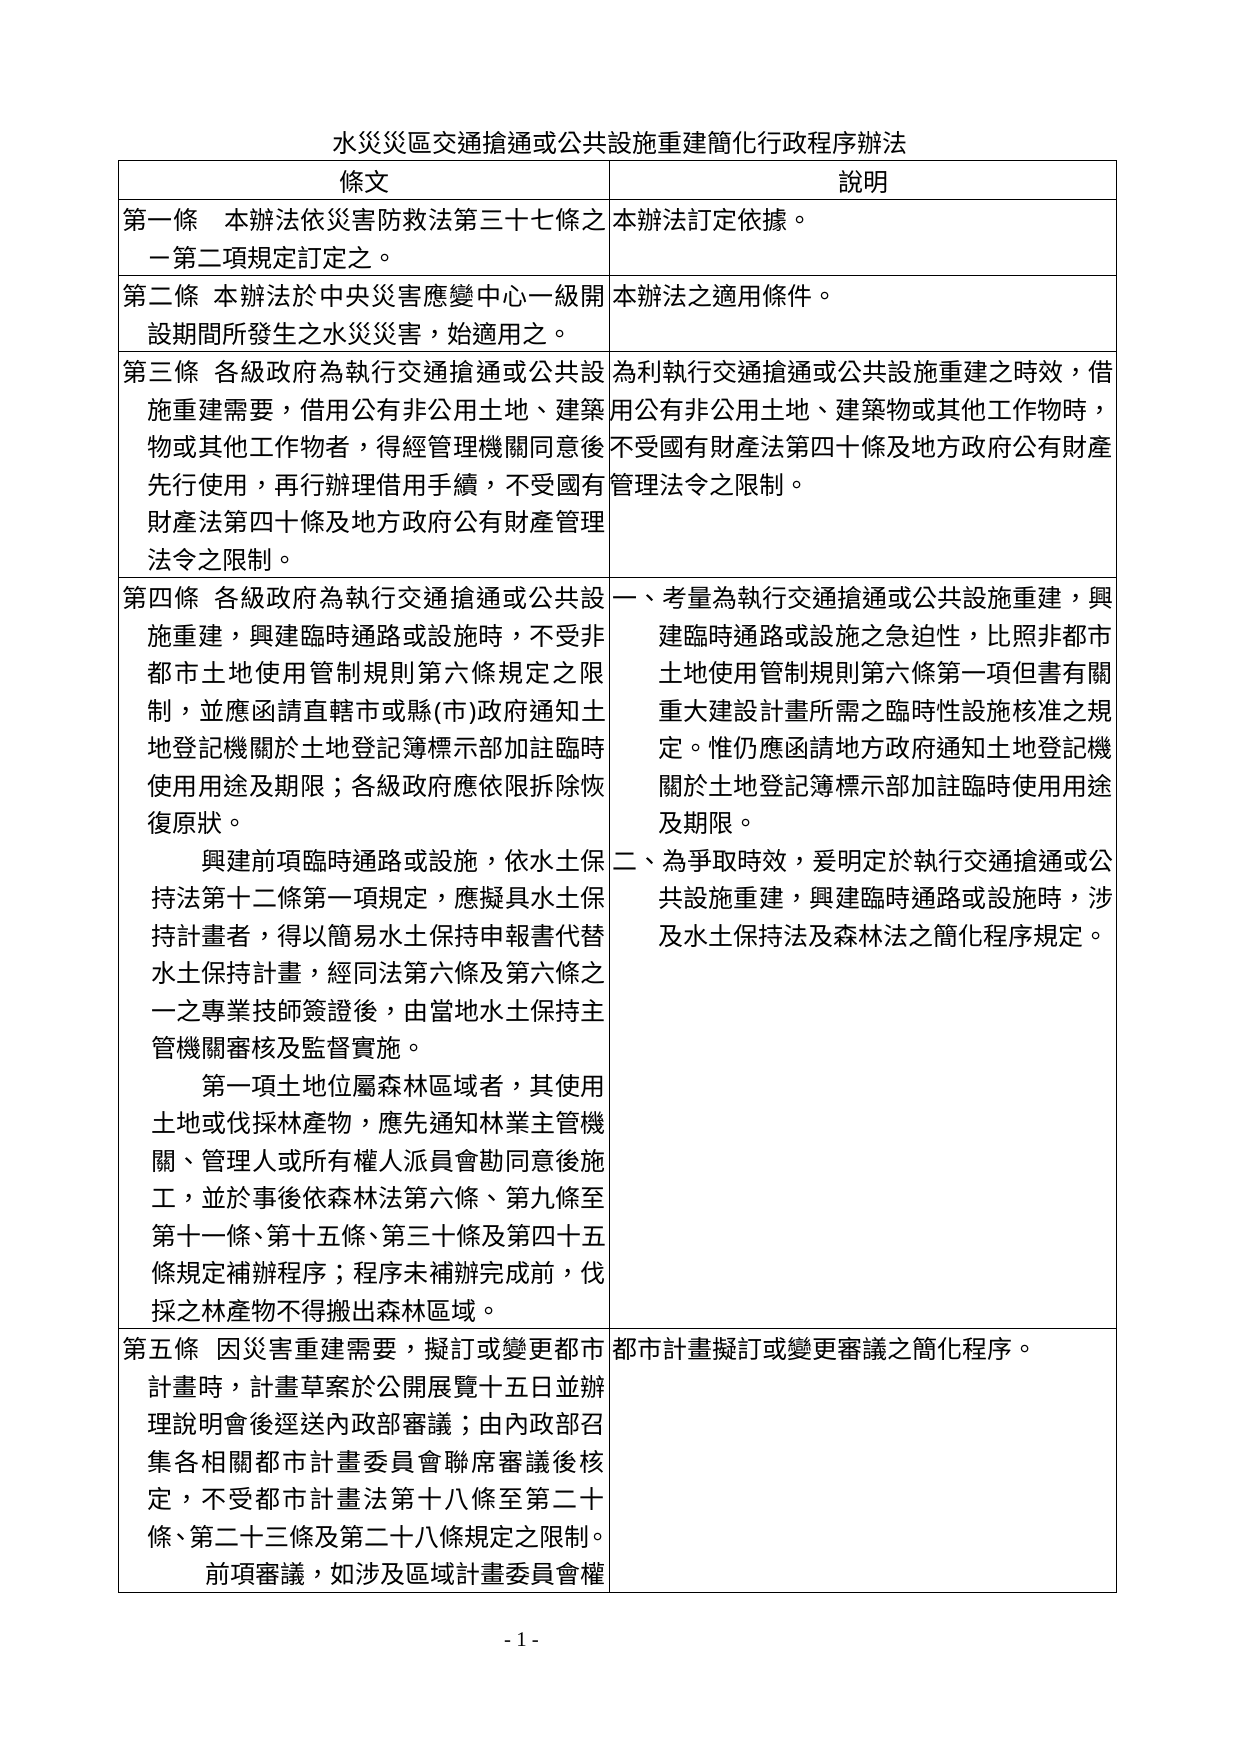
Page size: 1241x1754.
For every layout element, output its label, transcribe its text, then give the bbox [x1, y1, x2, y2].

table_cell 第四條 各級政府為執行交通搶通或公共設施重建，興建臨時通路或設施時，不受非都市土地使用管制規則第六條規定之限制，並應函請直轄市或縣(市)政府通知土地登記機關於土地登記簿標示部加註臨時使用用途及期限；各級政府應依限拆除恢復原狀。 興建前項臨時通路或設施，依水土保持法第十二條第一項規定，應擬具水土保持計畫者，得以簡易水土保持申報書代替水土保持計畫，經同法第六條及第六條之一之專業技師簽證後，由當地水土保持主管機關審核及監督實施。 第一項土地位屬森林區域者，其使用土地或伐採林產物，應先通知林業主管機關、管理人或所有權人派員會勘同意後施工，並於事後依森林法第六條、第九條至第十一條、第十五條、第三十條及第四十五條規定補辦程序；程序未補辦完成前，伐採之林產物不得搬出森林區域。 [119, 578, 609, 1328]
table_cell 為利執行交通搶通或公共設施重建之時效，借用公有非公用土地、建築物或其他工作物時，不受國有財產法第四十條及地方政府公有財產管理法令之限制。 [610, 352, 1116, 577]
table_cell 本辦法之適用條件。 [610, 276, 1116, 351]
table_cell 第二條 本辦法於中央災害應變中心一級開設期間所發生之水災災害，始適用之。 [119, 276, 609, 351]
table_header 說明 [610, 161, 1116, 199]
table_cell 第一條 本辦法依災害防救法第三十七條之ㄧ第二項規定訂定之。 [119, 200, 609, 275]
table_cell 第五條 因災害重建需要，擬訂或變更都市計畫時，計畫草案於公開展覽十五日並辦理說明會後逕送內政部審議；由內政部召集各相關都市計畫委員會聯席審議後核定，不受都市計畫法第十八條至第二十條、第二十三條及第二十八條規定之限制。 前項審議，如涉及區域計畫委員會權 [119, 1329, 609, 1592]
table_cell 第三條 各級政府為執行交通搶通或公共設施重建需要，借用公有非公用土地、建築物或其他工作物者，得經管理機關同意後先行使用，再行辦理借用手續，不受國有財產法第四十條及地方政府公有財產管理法令之限制。 [119, 352, 609, 577]
text 水災災區交通搶通或公共設施重建簡化行政程序辦法 [89, 123, 1152, 160]
table_header 條文 [119, 161, 609, 199]
table_cell 都市計畫擬訂或變更審議之簡化程序。 [610, 1329, 1116, 1592]
table_cell 本辦法訂定依據。 [610, 200, 1116, 275]
table_cell 一、考量為執行交通搶通或公共設施重建，興建臨時通路或設施之急迫性，比照非都市土地使用管制規則第六條第一項但書有關重大建設計畫所需之臨時性設施核准之規定。惟仍應函請地方政府通知土地登記機關於土地登記簿標示部加註臨時使用用途及期限。 二、為爭取時效，爰明定於執行交通搶通或公共設施重建，興建臨時通路或設施時，涉及水土保持法及森林法之簡化程序規定。 [610, 578, 1116, 1328]
